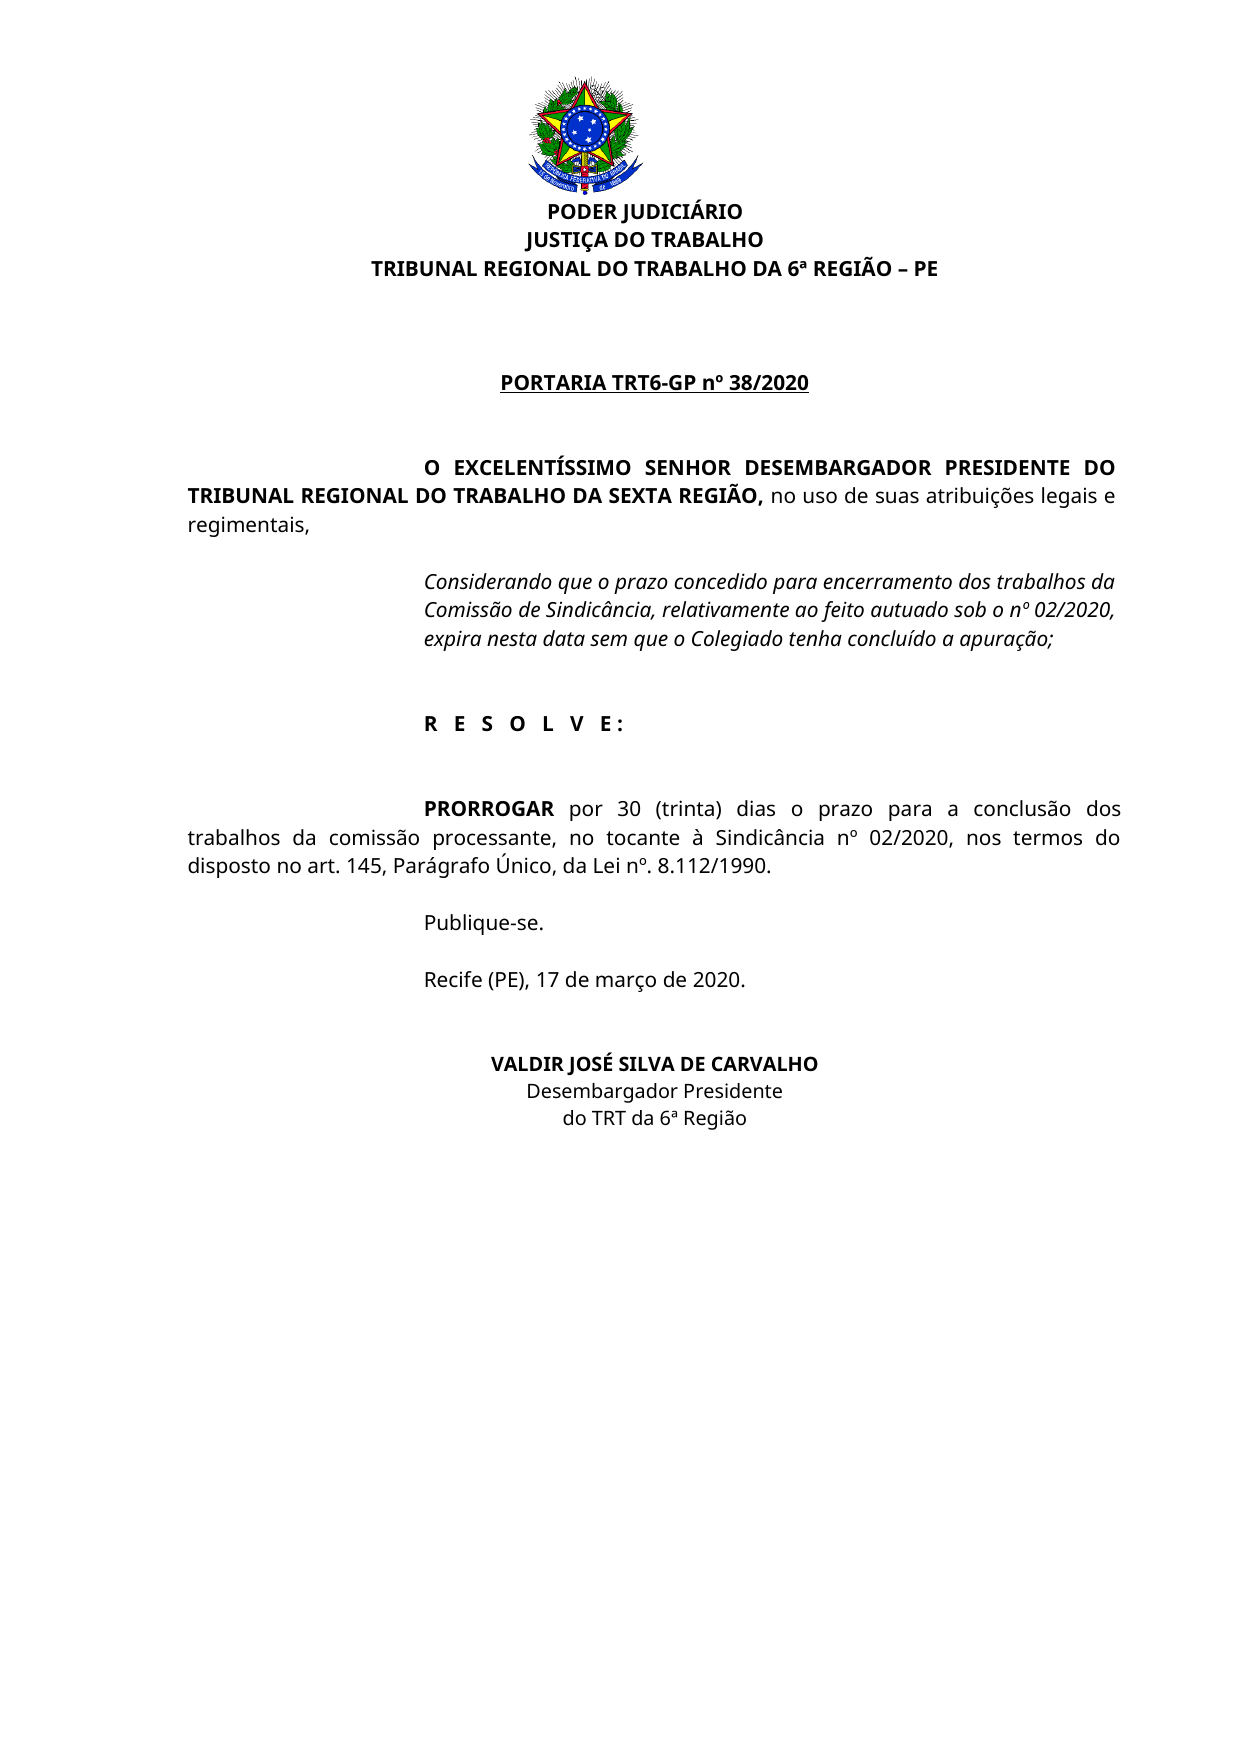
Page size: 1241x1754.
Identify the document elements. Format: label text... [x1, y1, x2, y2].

text VALDIR JOSÉ SILVA DE CARVALHO [187, 1050, 1122, 1077]
text Considerando que o prazo concedido para encerramento dos trabalhos da Comissão de Sindicância, relativamente ao feito autuado sob o nº 02/2020, expira nesta data sem que o Colegiado tenha concluído a apuração; [423, 567, 1116, 652]
text do TRT da 6ª Região [187, 1104, 1122, 1131]
text O EXCELENTÍSSIMO SENHOR DESEMBARGADOR PRESIDENTE DO TRIBUNAL REGIONAL DO TRABALHO DA SEXTA REGIÃO, no uso de suas atribuições legais e regimentais, [187, 453, 1116, 538]
text R E S O L V E : [187, 709, 1122, 737]
text Recife (PE), 17 de março de 2020. [187, 965, 1122, 993]
text Desembargador Presidente [187, 1077, 1122, 1104]
text Publique-se. [187, 908, 1122, 936]
text PRORROGAR por 30 (trinta) dias o prazo para a conclusão dos trabalhos da comissão processante, no tocante à Sindicância nº 02/2020, nos termos do disposto no art. 145, Parágrafo Único, da Lei nº. 8.112/1990. [187, 794, 1122, 879]
picture [522, 73, 646, 197]
text PORTARIA TRT6-GP nº 38/2020 [187, 368, 1122, 396]
